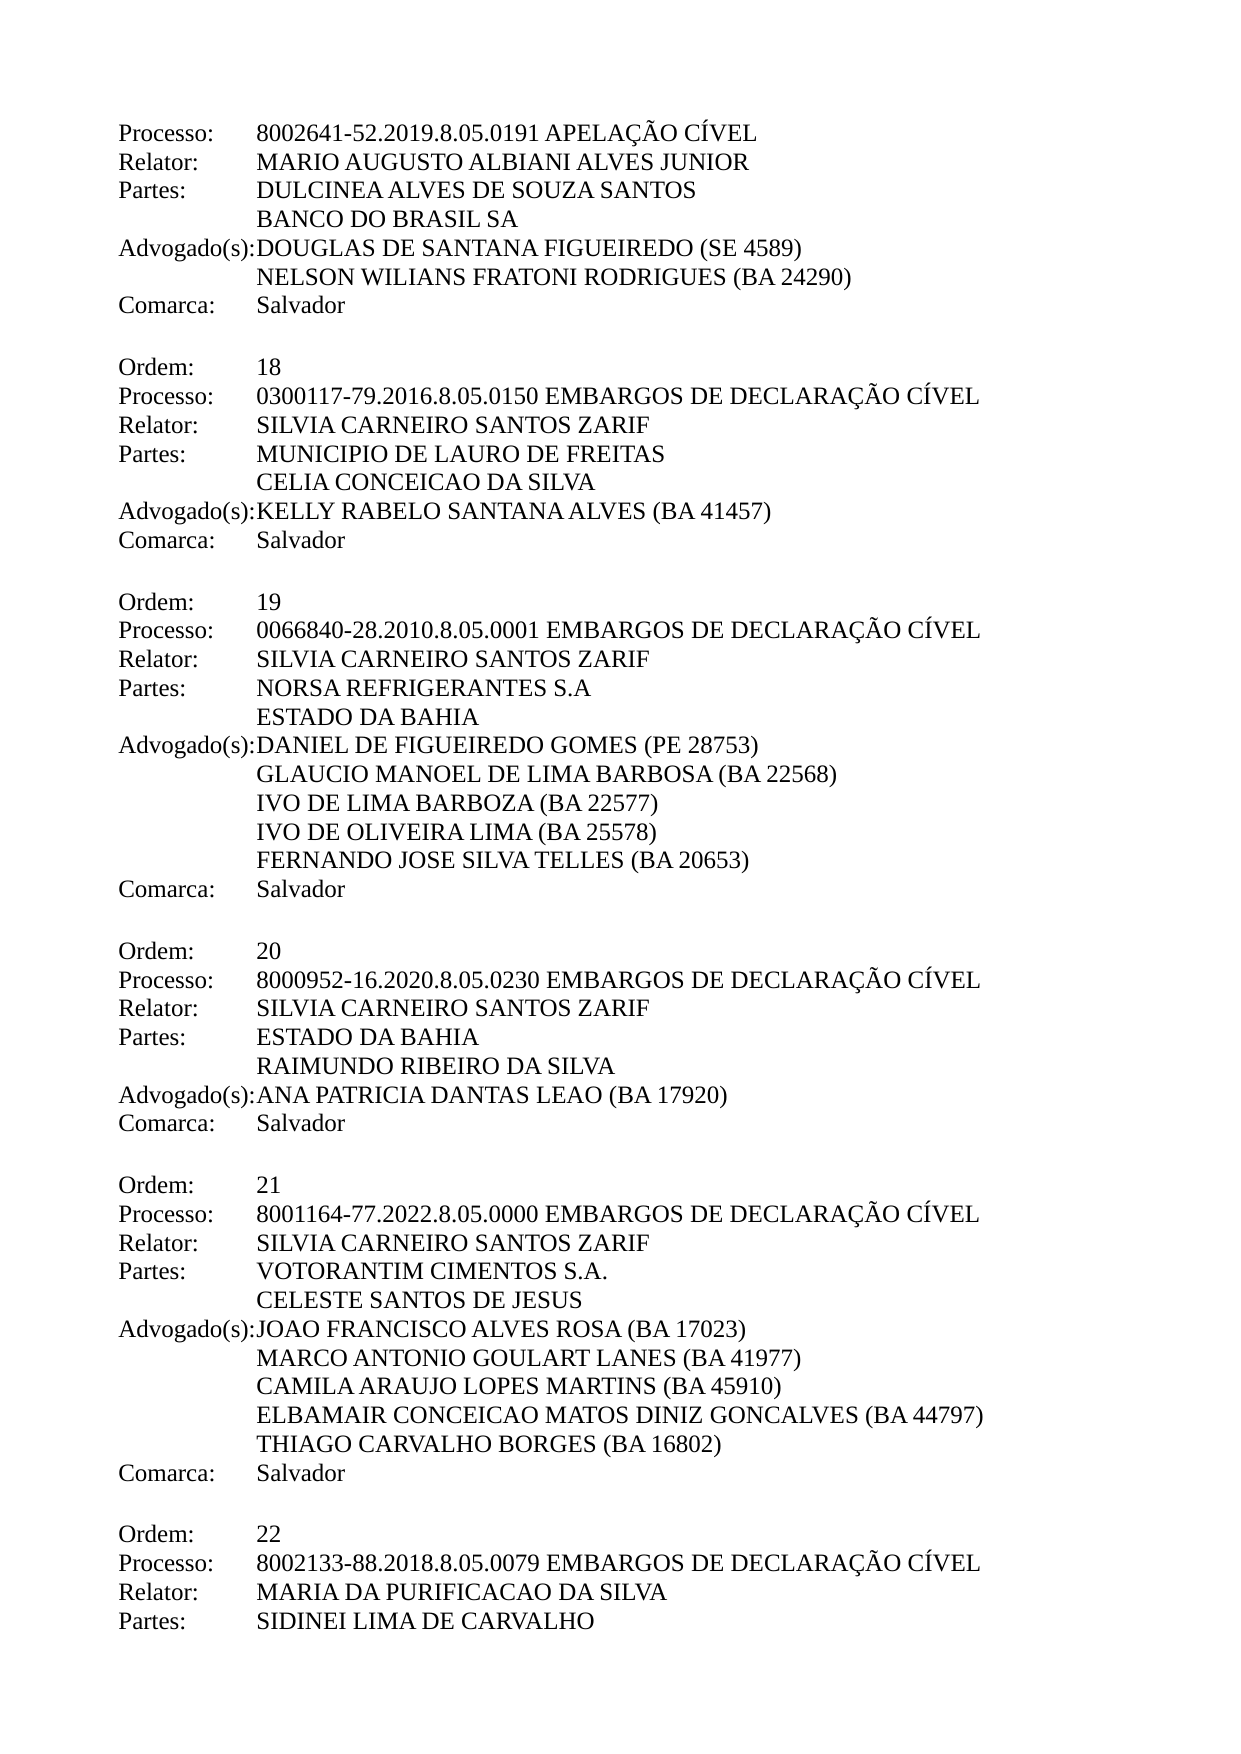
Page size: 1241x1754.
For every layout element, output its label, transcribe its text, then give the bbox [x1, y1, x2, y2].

table_cell DANIEL DE FIGUEIREDO GOMES (PE 28753) [256, 730, 984, 759]
table_cell Comarca: [118, 1458, 256, 1486]
table_cell Processo: [118, 965, 256, 993]
table_cell ELBAMAIR CONCEICAO MATOS DINIZ GONCALVES (BA 44797) [256, 1400, 988, 1429]
table_header 22 [256, 1520, 984, 1548]
table_cell [118, 204, 256, 233]
table_header Ordem: [118, 353, 256, 381]
table_cell Processo: [118, 615, 256, 644]
table_cell Partes: [118, 176, 256, 204]
table_cell Relator: [118, 994, 256, 1022]
table_cell Salvador [256, 874, 984, 903]
table_cell Salvador [256, 1109, 984, 1137]
table_cell DOUGLAS DE SANTANA FIGUEIREDO (SE 4589) [256, 233, 856, 262]
table_cell ESTADO DA BAHIA [256, 702, 984, 730]
table_cell MARIA DA PURIFICACAO DA SILVA [256, 1577, 984, 1606]
table_cell MARIO AUGUSTO ALBIANI ALVES JUNIOR [256, 147, 856, 176]
table_cell MUNICIPIO DE LAURO DE FREITAS [256, 439, 984, 467]
table_cell Advogado(s): [118, 496, 256, 525]
table_header Ordem: [118, 587, 256, 615]
table_cell CAMILA ARAUJO LOPES MARTINS (BA 45910) [256, 1371, 988, 1400]
table_header 21 [256, 1170, 988, 1199]
table_cell RAIMUNDO RIBEIRO DA SILVA [256, 1051, 984, 1080]
table_cell ANA PATRICIA DANTAS LEAO (BA 17920) [256, 1080, 984, 1108]
table_cell 8001164-77.2022.8.05.0000 EMBARGOS DE DECLARAÇÃO CÍVEL [256, 1199, 988, 1228]
table_cell [118, 702, 256, 730]
table_cell 8002641-52.2019.8.05.0191 APELAÇÃO CÍVEL [256, 118, 856, 147]
table_header 19 [256, 587, 984, 615]
table_cell SIDINEI LIMA DE CARVALHO [256, 1606, 984, 1634]
table_cell Processo: [118, 381, 256, 410]
table_cell [118, 788, 256, 817]
table_cell BANCO DO BRASIL SA [256, 204, 856, 233]
table_cell Relator: [118, 644, 256, 673]
table_cell [118, 845, 256, 874]
table_cell SILVIA CARNEIRO SANTOS ZARIF [256, 994, 984, 1022]
table_cell NORSA REFRIGERANTES S.A [256, 673, 984, 702]
table_cell 0300117-79.2016.8.05.0150 EMBARGOS DE DECLARAÇÃO CÍVEL [256, 381, 984, 410]
table_cell FERNANDO JOSE SILVA TELLES (BA 20653) [256, 845, 984, 874]
table_cell [118, 1285, 256, 1314]
table_cell Processo: [118, 1199, 256, 1228]
table_header 18 [256, 353, 984, 381]
table_cell [118, 1343, 256, 1371]
table_cell Comarca: [118, 525, 256, 554]
table_header Ordem: [118, 1170, 256, 1199]
table_cell KELLY RABELO SANTANA ALVES (BA 41457) [256, 496, 984, 525]
table_cell Comarca: [118, 291, 256, 319]
table_cell CELIA CONCEICAO DA SILVA [256, 468, 984, 496]
table_cell THIAGO CARVALHO BORGES (BA 16802) [256, 1429, 988, 1458]
table_cell IVO DE OLIVEIRA LIMA (BA 25578) [256, 817, 984, 845]
table_cell Comarca: [118, 874, 256, 903]
table_cell CELESTE SANTOS DE JESUS [256, 1285, 988, 1314]
table_cell GLAUCIO MANOEL DE LIMA BARBOSA (BA 22568) [256, 759, 984, 788]
table_cell Comarca: [118, 1109, 256, 1137]
table_cell Advogado(s): [118, 1314, 256, 1343]
table_cell NELSON WILIANS FRATONI RODRIGUES (BA 24290) [256, 262, 856, 291]
table_cell Processo: [118, 118, 256, 147]
table_cell Partes: [118, 1022, 256, 1051]
table_cell [118, 1371, 256, 1400]
table_cell SILVIA CARNEIRO SANTOS ZARIF [256, 410, 984, 439]
table_cell IVO DE LIMA BARBOZA (BA 22577) [256, 788, 984, 817]
table_cell Salvador [256, 525, 984, 554]
table_cell Advogado(s): [118, 730, 256, 759]
table_cell Partes: [118, 439, 256, 467]
table_cell Relator: [118, 410, 256, 439]
table_cell Advogado(s): [118, 233, 256, 262]
table_cell SILVIA CARNEIRO SANTOS ZARIF [256, 1228, 988, 1256]
table_cell Partes: [118, 1606, 256, 1634]
table_header Ordem: [118, 1520, 256, 1548]
table_cell 8000952-16.2020.8.05.0230 EMBARGOS DE DECLARAÇÃO CÍVEL [256, 965, 984, 993]
table_cell [118, 817, 256, 845]
table_cell JOAO FRANCISCO ALVES ROSA (BA 17023) [256, 1314, 988, 1343]
table_cell DULCINEA ALVES DE SOUZA SANTOS [256, 176, 856, 204]
table_cell Salvador [256, 291, 856, 319]
table_cell 0066840-28.2010.8.05.0001 EMBARGOS DE DECLARAÇÃO CÍVEL [256, 615, 984, 644]
table_header 20 [256, 936, 984, 965]
table_cell Relator: [118, 147, 256, 176]
table_cell [118, 262, 256, 291]
table_cell VOTORANTIM CIMENTOS S.A. [256, 1256, 988, 1285]
table_header Ordem: [118, 936, 256, 965]
table_cell 8002133-88.2018.8.05.0079 EMBARGOS DE DECLARAÇÃO CÍVEL [256, 1548, 984, 1577]
table_cell [118, 1429, 256, 1458]
table_cell Partes: [118, 673, 256, 702]
table_cell Salvador [256, 1458, 988, 1486]
table_cell SILVIA CARNEIRO SANTOS ZARIF [256, 644, 984, 673]
table_cell ESTADO DA BAHIA [256, 1022, 984, 1051]
table_cell Relator: [118, 1228, 256, 1256]
table_cell Partes: [118, 1256, 256, 1285]
table_cell Relator: [118, 1577, 256, 1606]
table_cell [118, 1400, 256, 1429]
table_cell MARCO ANTONIO GOULART LANES (BA 41977) [256, 1343, 988, 1371]
table_cell [118, 1051, 256, 1080]
table_cell Advogado(s): [118, 1080, 256, 1108]
table_cell [118, 468, 256, 496]
table_cell Processo: [118, 1548, 256, 1577]
table_cell [118, 759, 256, 788]
